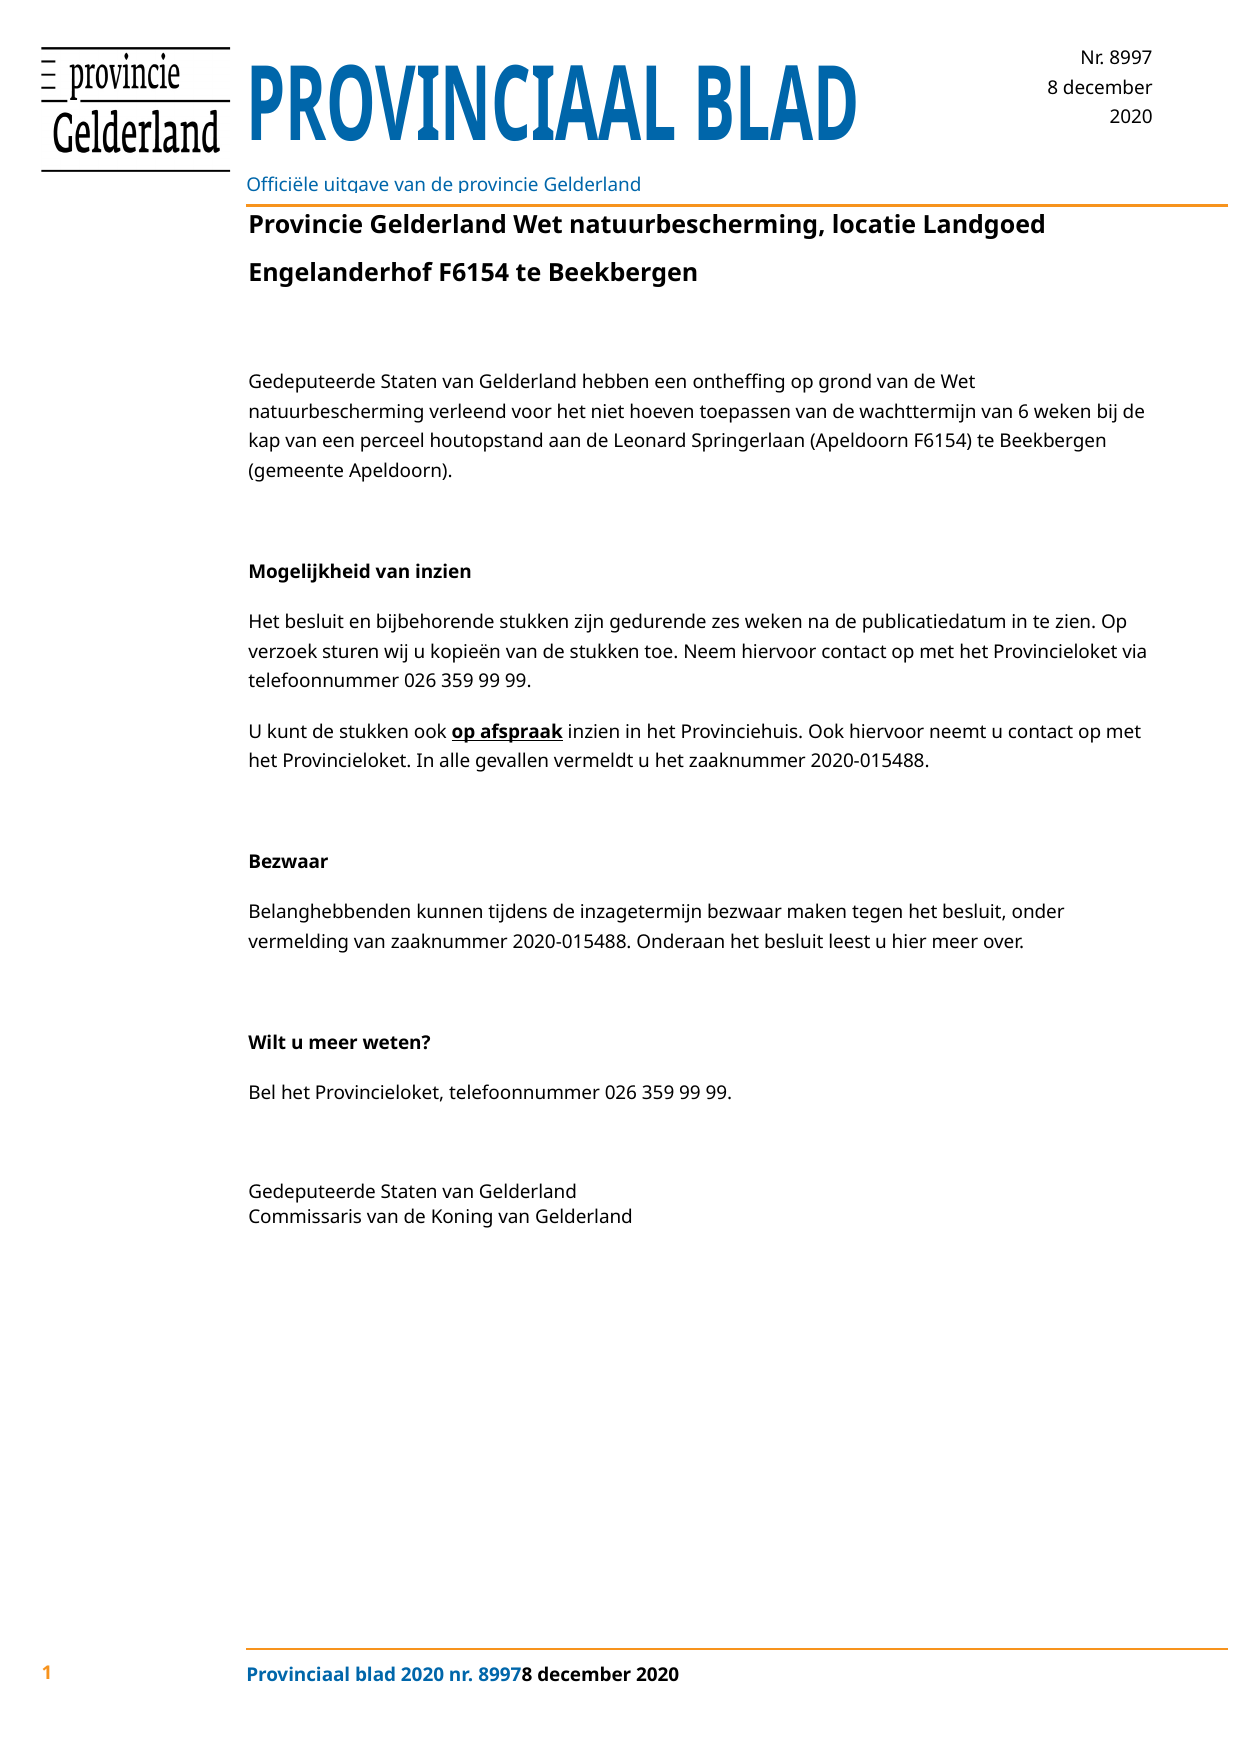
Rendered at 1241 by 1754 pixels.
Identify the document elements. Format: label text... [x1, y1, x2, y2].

text Belanghebbenden kunnen tijdens de inzagetermijn bezwaar maken tegen het besluit, onder vermelding van zaaknummer 2020-015488. Onderaan het besluit leest u hier meer over. [248, 899, 1152, 954]
text Gedeputeerde Staten van Gelderland hebben een ontheffing op grond van de Wet natuurbescherming verleend voor het niet hoeven toepassen van de wachttermijn van 6 weken bij de kap van een perceel houtopstand aan de Leonard Springerlaan (Apeldoorn F6154) te Beekbergen (gemeente Apeldoorn). [248, 368, 1152, 483]
text Gedeputeerde Staten van Gelderland [248, 1178, 1152, 1203]
text U kunt de stukken ook op afspraak inzien in het Provinciehuis. Ook hiervoor neemt u contact op met het Provincieloket. In alle gevallen vermeldt u het zaaknummer 2020-015488. [248, 718, 1152, 773]
text Bezwaar [248, 848, 1152, 874]
text Het besluit en bijbehorende stukken zijn gedurende zes weken na de publicatiedatum in te zien. Op verzoek sturen wij u kopieën van de stukken toe. Neem hiervoor contact op met het Provincieloket via telefoonnummer 026 359 99 99. [248, 608, 1152, 693]
text Bel het Provincieloket, telefoonnummer 026 359 99 99. [248, 1079, 1152, 1105]
text Wilt u meer weten? [248, 1029, 1152, 1055]
text Mogelijkheid van inzien [248, 558, 1152, 584]
text Provincie Gelderland Wet natuurbescherming, locatie Landgoed Engelanderhof F6154 te Beekbergen [248, 207, 1152, 288]
picture [41, 47, 231, 172]
text Commissaris van de Koning van Gelderland [248, 1203, 1152, 1229]
